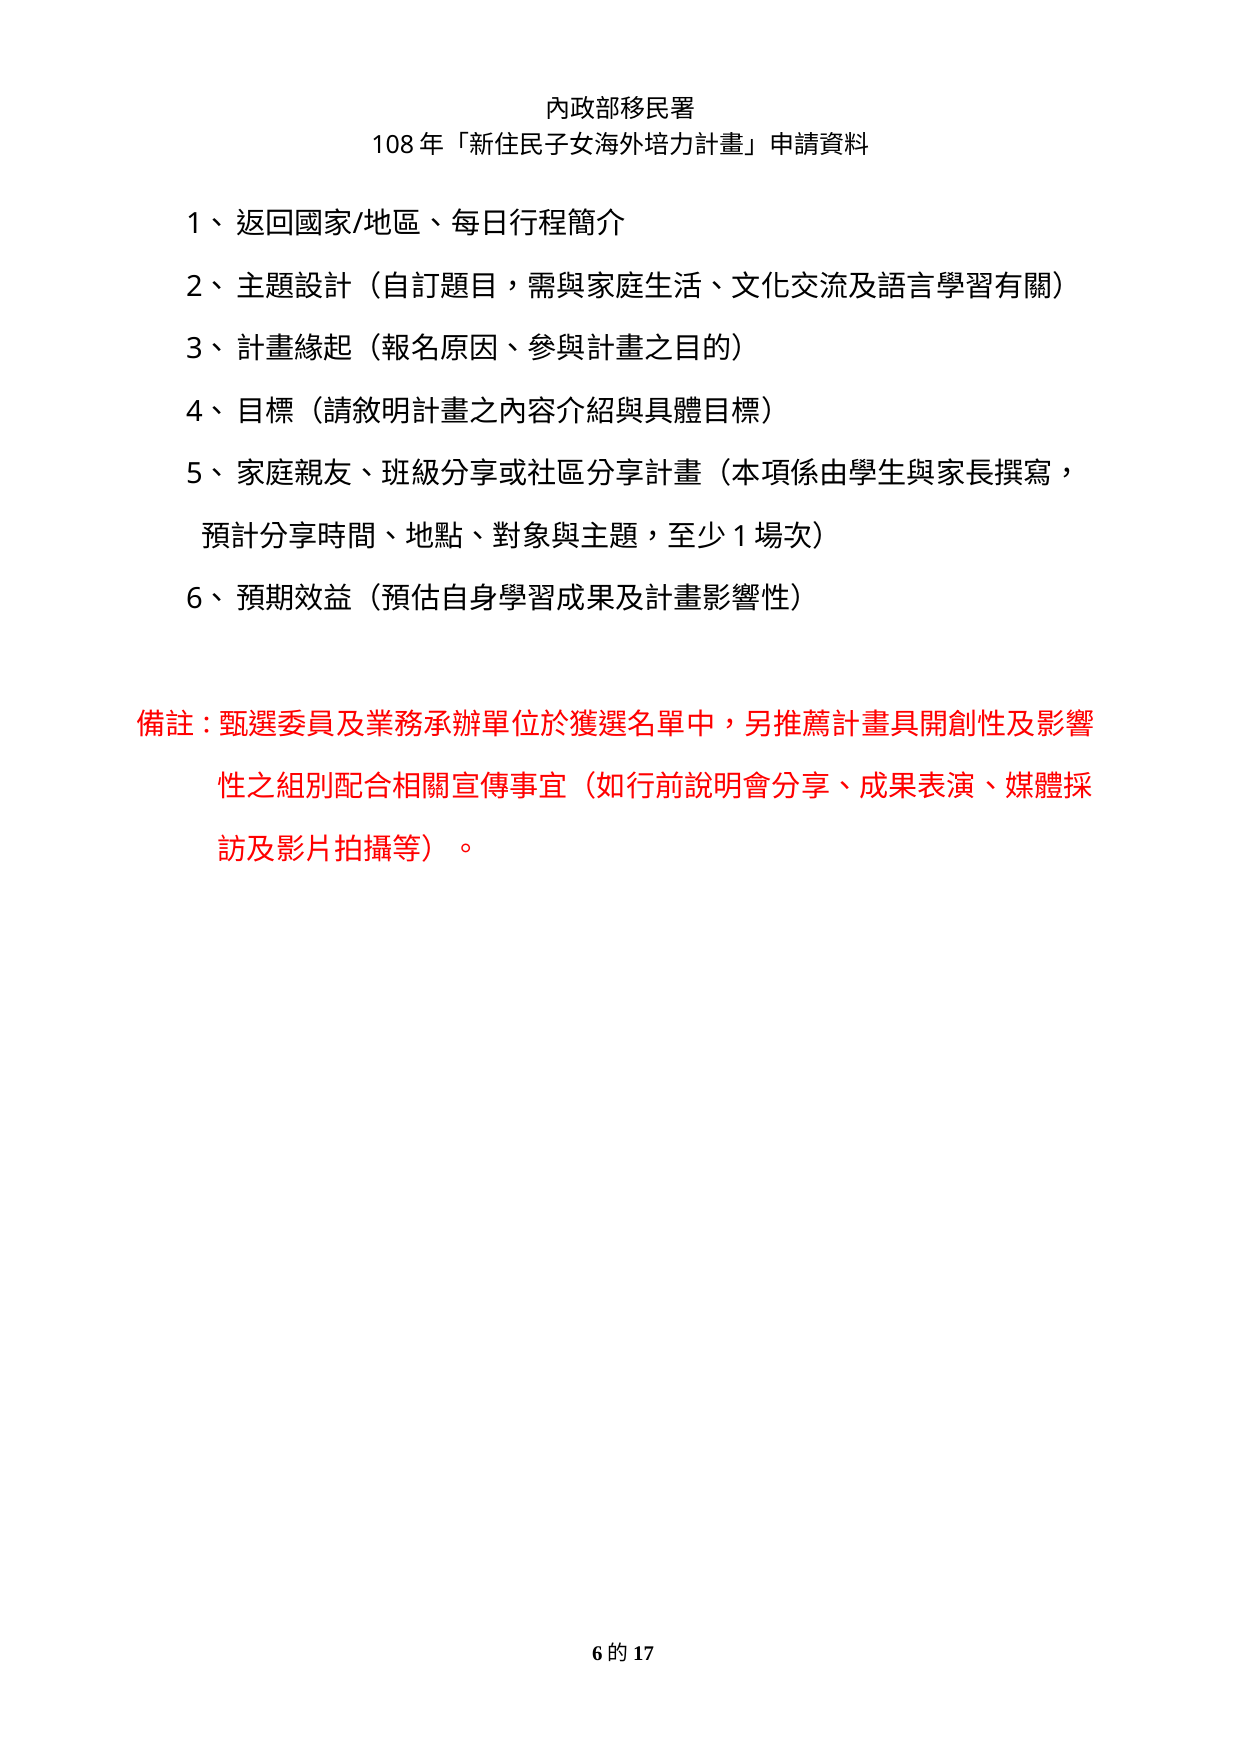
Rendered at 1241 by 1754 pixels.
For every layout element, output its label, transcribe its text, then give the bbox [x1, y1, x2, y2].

list 預期效益（預估自身學習成果及計畫影響性） [186, 555, 1104, 617]
list 計畫緣起（報名原因、參與計畫之目的） [186, 305, 1104, 367]
text 備註：甄選委員及業務承辦單位於獲選名單中，另推薦計畫具開創性及影響 性之組別配合相關宣傳事宜（如行前說明會分享、成果表演、媒體採訪及影片拍攝等）。 [136, 680, 1104, 867]
text 預計分享時間、地點、對象與主題，至少1場次） [186, 492, 1104, 555]
list 目標（請敘明計畫之內容介紹與具體目標） [186, 367, 1104, 430]
list 主題設計（自訂題目，需與家庭生活、文化交流及語言學習有關） [186, 242, 1104, 305]
list 返回國家/地區、每日行程簡介 [186, 180, 1104, 242]
list 家庭親友、班級分享或社區分享計畫（本項係由學生與家長撰寫， [186, 430, 1104, 492]
